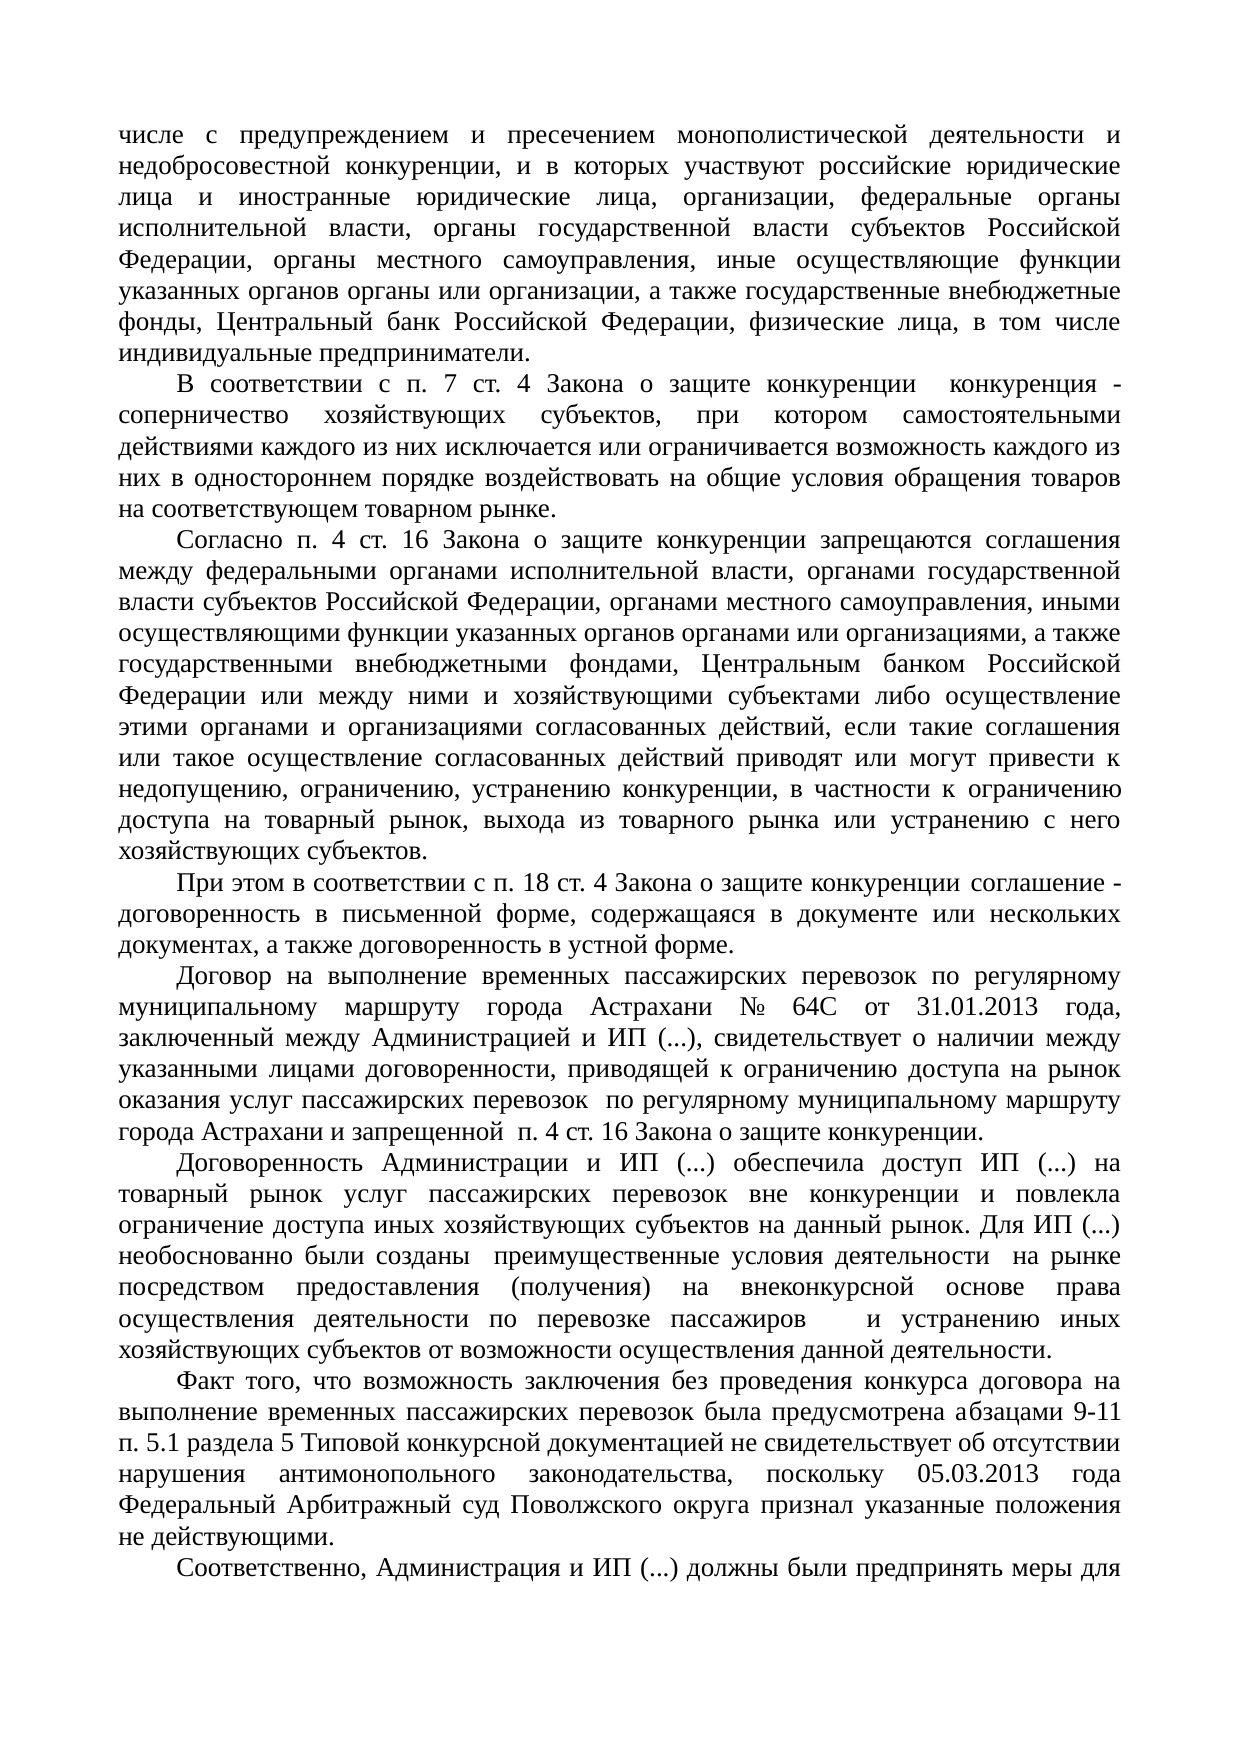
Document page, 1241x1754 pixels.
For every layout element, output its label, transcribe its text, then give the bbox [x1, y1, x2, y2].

text При этом в соответствии с п. 18 ст. 4 Закона о защите конкуренции соглашение - договоренность в письменной форме, содержащаяся в документе или нескольких документах, а также договоренность в устной форме. [118, 866, 1122, 959]
text Договоренность Администрации и ИП (...) обеспечила доступ ИП (...) на товарный рынок услуг пассажирских перевозок вне конкуренции и повлекла ограничение доступа иных хозяйствующих субъектов на данный рынок. Для ИП (...) необоснованно были созданы преимущественные условия деятельности на рынке посредством предоставления (получения) на внеконкурсной основе права осуществления деятельности по перевозке пассажиров и устранению иных хозяйствующих субъектов от возможности осуществления данной деятельности. [118, 1146, 1122, 1364]
text Факт того, что возможность заключения без проведения конкурса договора на выполнение временных пассажирских перевозок была предусмотрена абзацами 9-11 п. 5.1 раздела 5 Типовой конкурсной документацией не свидетельствует об отсутствии нарушения антимонопольного законодательства, поскольку 05.03.2013 года Федеральный Арбитражный суд Поволжского округа признал указанные положения не действующими. [118, 1364, 1122, 1551]
text В соответствии с п. 7 ст. 4 Закона о защите конкуренции конкуренция - соперничество хозяйствующих субъектов, при котором самостоятельными действиями каждого из них исключается или ограничивается возможность каждого из них в одностороннем порядке воздействовать на общие условия обращения товаров на соответствующем товарном рынке. [118, 367, 1122, 523]
text числе с предупреждением и пресечением монополистической деятельности и недобросовестной конкуренции, и в которых участвуют российские юридические лица и иностранные юридические лица, организации, федеральные органы исполнительной власти, органы государственной власти субъектов Российской Федерации, органы местного самоуправления, иные осуществляющие функции указанных органов органы или организации, а также государственные внебюджетные фонды, Центральный банк Российской Федерации, физические лица, в том числе индивидуальные предприниматели. [118, 118, 1122, 367]
text Соответственно, Администрация и ИП (...) должны были предпринять меры для [118, 1551, 1122, 1582]
list Согласно п. 4 ст. 16 Закона о защите конкуренции запрещаются соглашения между федеральными органами исполнительной власти, органами государственной власти субъектов Российской Федерации, органами местного самоуправления, иными осуществляющими функции указанных органов органами или организациями, а также государственными внебюджетными фондами, Центральным банком Российской Федерации или между ними и хозяйствующими субъектами либо осуществление этими органами и организациями согласованных действий, если такие соглашения или такое осуществление согласованных действий приводят или могут привести к недопущению, ограничению, устранению конкуренции, в частности к ограничению доступа на товарный рынок, выхода из товарного рынка или устранению с него хозяйствующих субъектов. [118, 523, 1122, 866]
text Договор на выполнение временных пассажирских перевозок по регулярному муниципальному маршруту города Астрахани № 64С от 31.01.2013 года, заключенный между Администрацией и ИП (...), свидетельствует о наличии между указанными лицами договоренности, приводящей к ограничению доступа на рынок оказания услуг пассажирских перевозок по регулярному муниципальному маршруту города Астрахани и запрещенной п. 4 ст. 16 Закона о защите конкуренции. [118, 959, 1122, 1146]
